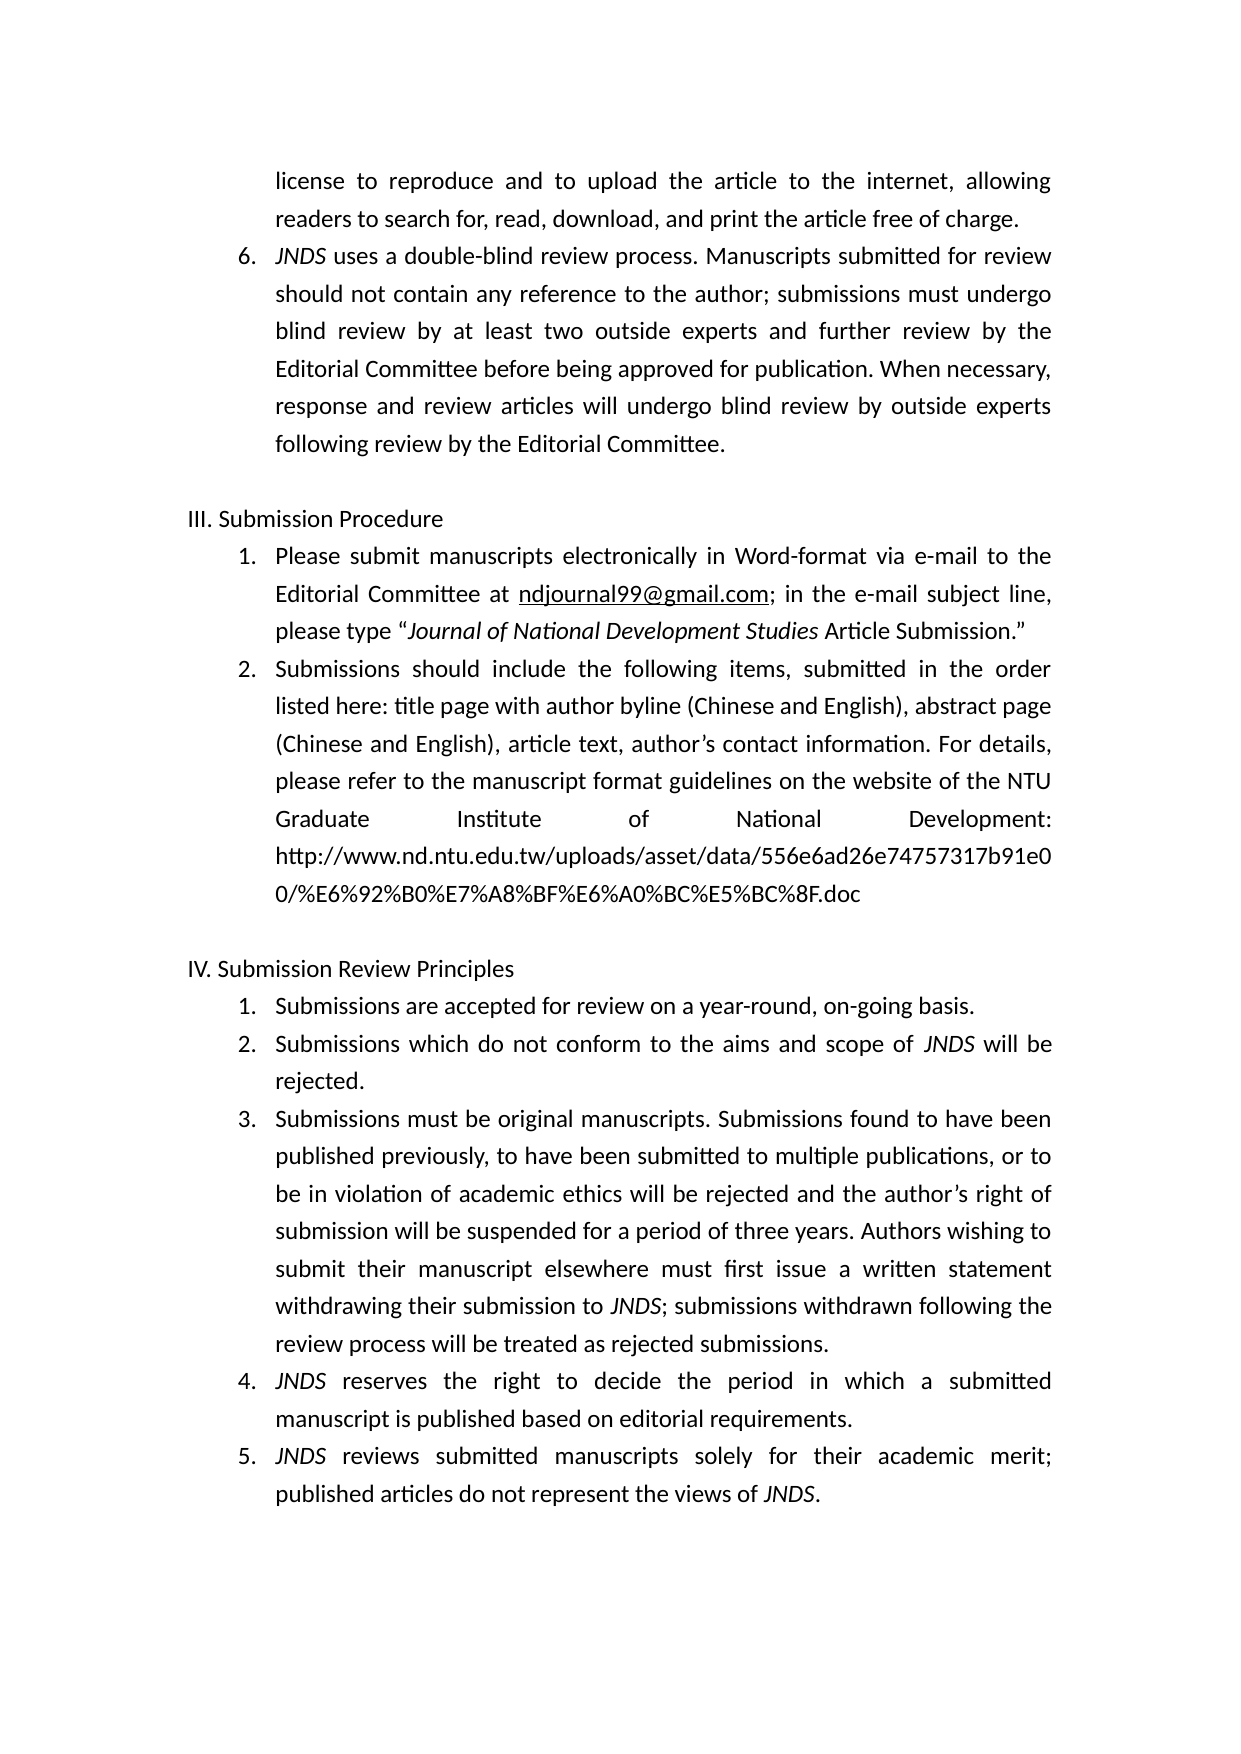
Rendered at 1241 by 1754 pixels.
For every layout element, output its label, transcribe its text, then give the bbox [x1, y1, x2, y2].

subtitle JNDS reserves the right to decide the period in which a submitted manuscript is published based on editorial requirements. [238, 1364, 1053, 1439]
subtitle Submissions are accepted for review on a year-round, on-going basis. [238, 989, 1053, 1027]
subtitle JNDS reviews submitted manuscripts solely for their academic merit; published articles do not represent the views of JNDS. [238, 1439, 1053, 1514]
subtitle license to reproduce and to upload the article to the internet, allowing readers to search for, read, download, and print the article free of charge. [238, 164, 1053, 239]
subtitle Submissions which do not conform to the aims and scope of JNDS will be rejected. [238, 1027, 1053, 1102]
subtitle Please submit manuscripts electronically in Word-format via e-mail to the Editorial Committee at ndjournal99@gmail.com; in the e-mail subject line, please type “Journal of National Development Studies Article Submission.” [238, 539, 1053, 652]
subtitle Submissions should include the following items, submitted in the order listed here: title page with author byline (Chinese and English), abstract page (Chinese and English), article text, author’s contact information. For details, please refer to the manuscript format guidelines on the website of the NTU Graduate Institute of National Development: http://www.nd.ntu.edu.tw/uploads/asset/data/556e6ad26e74757317b91e00/%E6%92%B0%E7%A8%BF%E6%A0%BC%E5%BC%8F.doc [238, 652, 1053, 914]
subtitle IV. Submission Review Principles [187, 952, 1053, 989]
subtitle JNDS uses a double-blind review process. Manuscripts submitted for review should not contain any reference to the author; submissions must undergo blind review by at least two outside experts and further review by the Editorial Committee before being approved for publication. When necessary, response and review articles will undergo blind review by outside experts following review by the Editorial Committee. [238, 239, 1053, 464]
subtitle Submissions must be original manuscripts. Submissions found to have been published previously, to have been submitted to multiple publications, or to be in violation of academic ethics will be rejected and the author’s right of submission will be suspended for a period of three years. Authors wishing to submit their manuscript elsewhere must first issue a written statement withdrawing their submission to JNDS; submissions withdrawn following the review process will be treated as rejected submissions. [238, 1102, 1053, 1364]
subtitle III. Submission Procedure [187, 502, 1053, 539]
